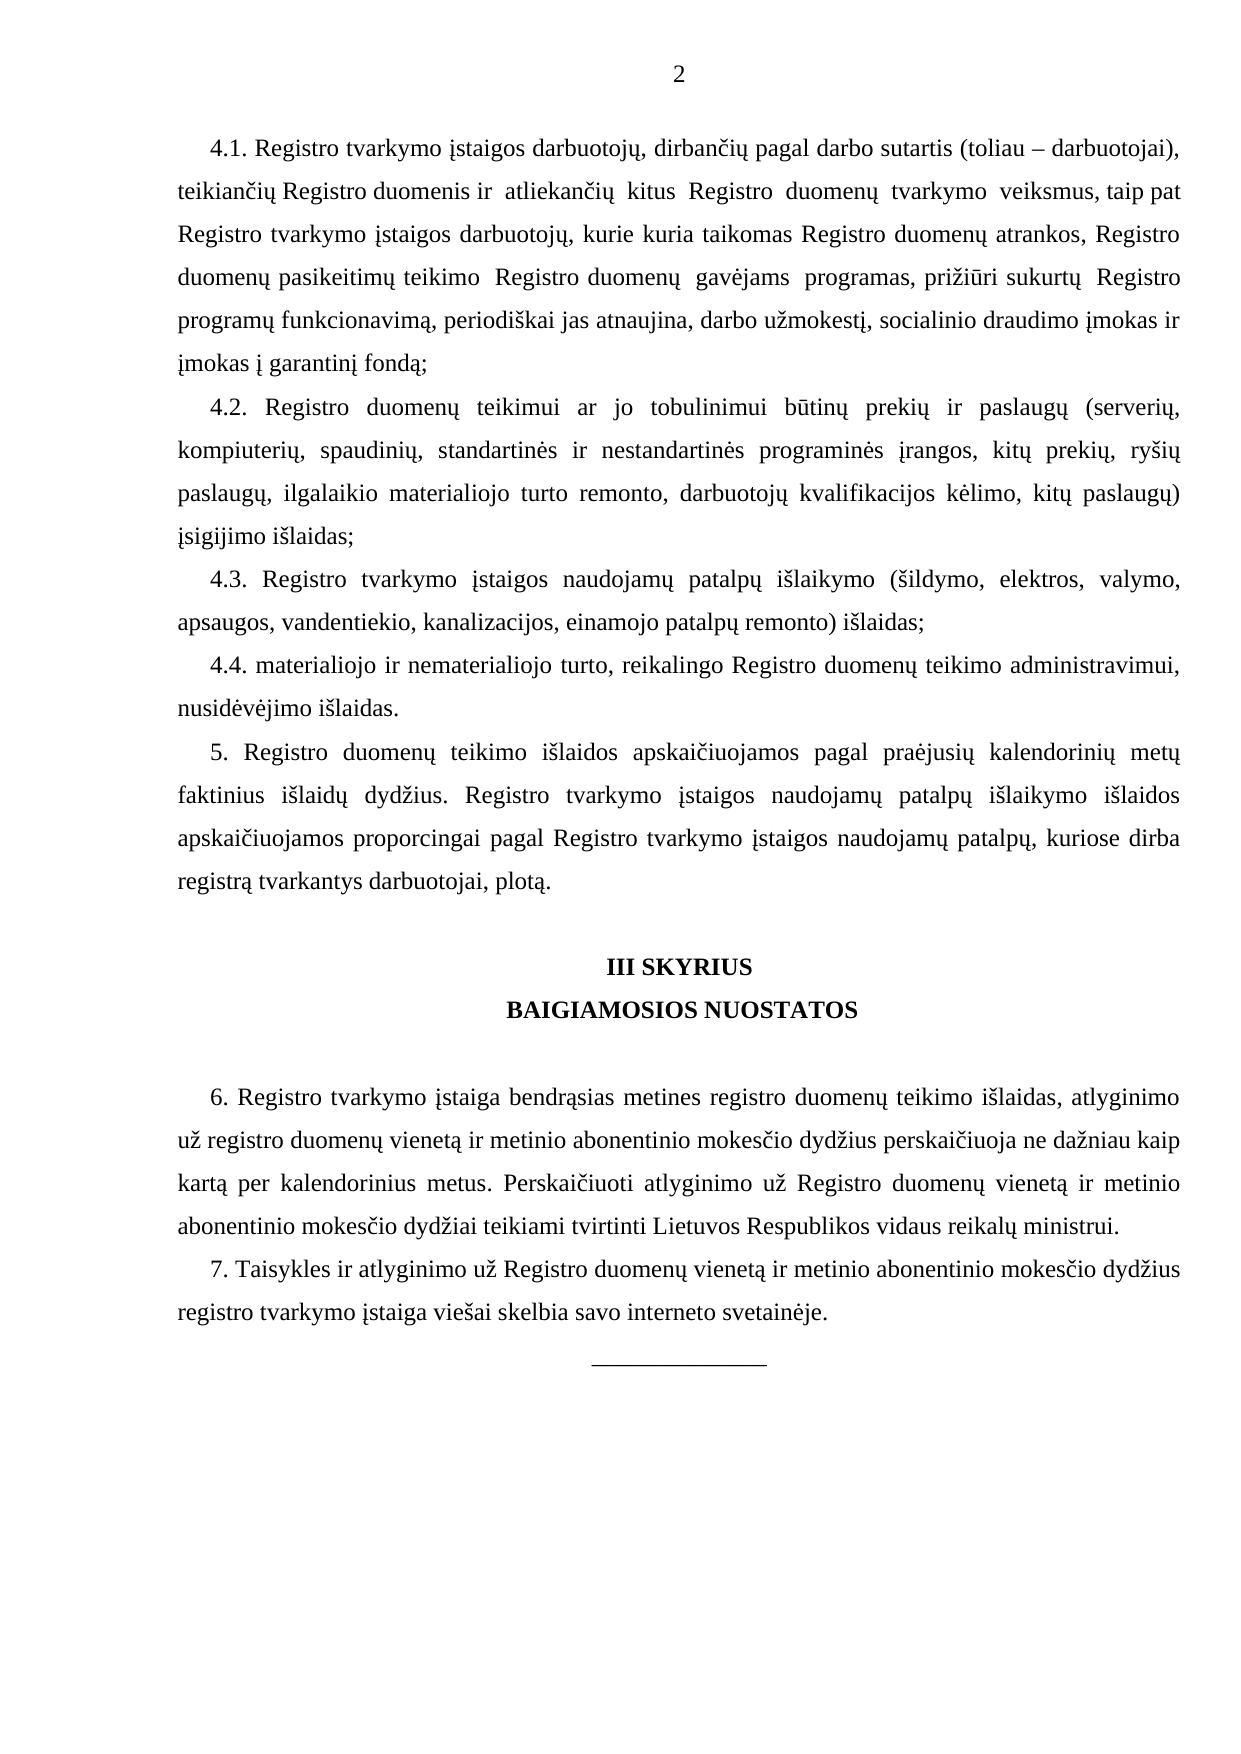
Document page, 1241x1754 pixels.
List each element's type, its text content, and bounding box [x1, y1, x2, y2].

text 4.4. materialiojo ir nematerialiojo turto, reikalingo Registro duomenų teikimo administravimui, nusidėvėjimo išlaidas. [177, 650, 1181, 722]
text 7. Taisykles ir atlyginimo už Registro duomenų vienetą ir metinio abonentinio mokesčio dydžius registro tvarkymo įstaiga viešai skelbia savo interneto svetainėje. [177, 1254, 1181, 1326]
text 4.2. Registro duomenų teikimui ar jo tobulinimui būtinų prekių ir paslaugų (serverių, kompiuterių, spaudinių, standartinės ir nestandartinės programinės įrangos, kitų prekių, ryšių paslaugų, ilgalaikio materialiojo turto remonto, darbuotojų kvalifikacijos kėlimo, kitų paslaugų) įsigijimo išlaidas; [177, 392, 1181, 550]
text 4.3. Registro tvarkymo įstaigos naudojamų patalpų išlaikymo (šildymo, elektros, valymo, apsaugos, vandentiekio, kanalizacijos, einamojo patalpų remonto) išlaidas; [177, 564, 1181, 636]
text III SKYRIUS [177, 952, 1181, 981]
text 6. Registro tvarkymo įstaiga bendrąsias metines registro duomenų teikimo išlaidas, atlyginimo už registro duomenų vienetą ir metinio abonentinio mokesčio dydžius perskaičiuoja ne dažniau kaip kartą per kalendorinius metus. Perskaičiuoti atlyginimo už Registro duomenų vienetą ir metinio abonentinio mokesčio dydžiai teikiami tvirtinti Lietuvos Respublikos vidaus reikalų ministrui. [177, 1082, 1181, 1240]
text 5. Registro duomenų teikimo išlaidos apskaičiuojamos pagal praėjusių kalendorinių metų faktinius išlaidų dydžius. Registro tvarkymo įstaigos naudojamų patalpų išlaikymo išlaidos apskaičiuojamos proporcingai pagal Registro tvarkymo įstaigos naudojamų patalpų, kuriose dirba registrą tvarkantys darbuotojai, plotą. [177, 737, 1181, 895]
text 4.1. Registro tvarkymo įstaigos darbuotojų, dirbančių pagal darbo sutartis (toliau – darbuotojai), teikiančių Registro duomenis ir atliekančių kitus Registro duomenų tvarkymo veiksmus, taip pat Registro tvarkymo įstaigos darbuotojų, kurie kuria taikomas Registro duomenų atrankos, Registro duomenų pasikeitimų teikimo Registro duomenų gavėjams programas, prižiūri sukurtų Registro programų funkcionavimą, periodiškai jas atnaujina, darbo užmokestį, socialinio draudimo įmokas ir įmokas į garantinį fondą; [177, 133, 1181, 377]
text BAIGIAMOSIOS NUOSTATOS [177, 995, 1181, 1024]
text ______________ [177, 1340, 1181, 1369]
